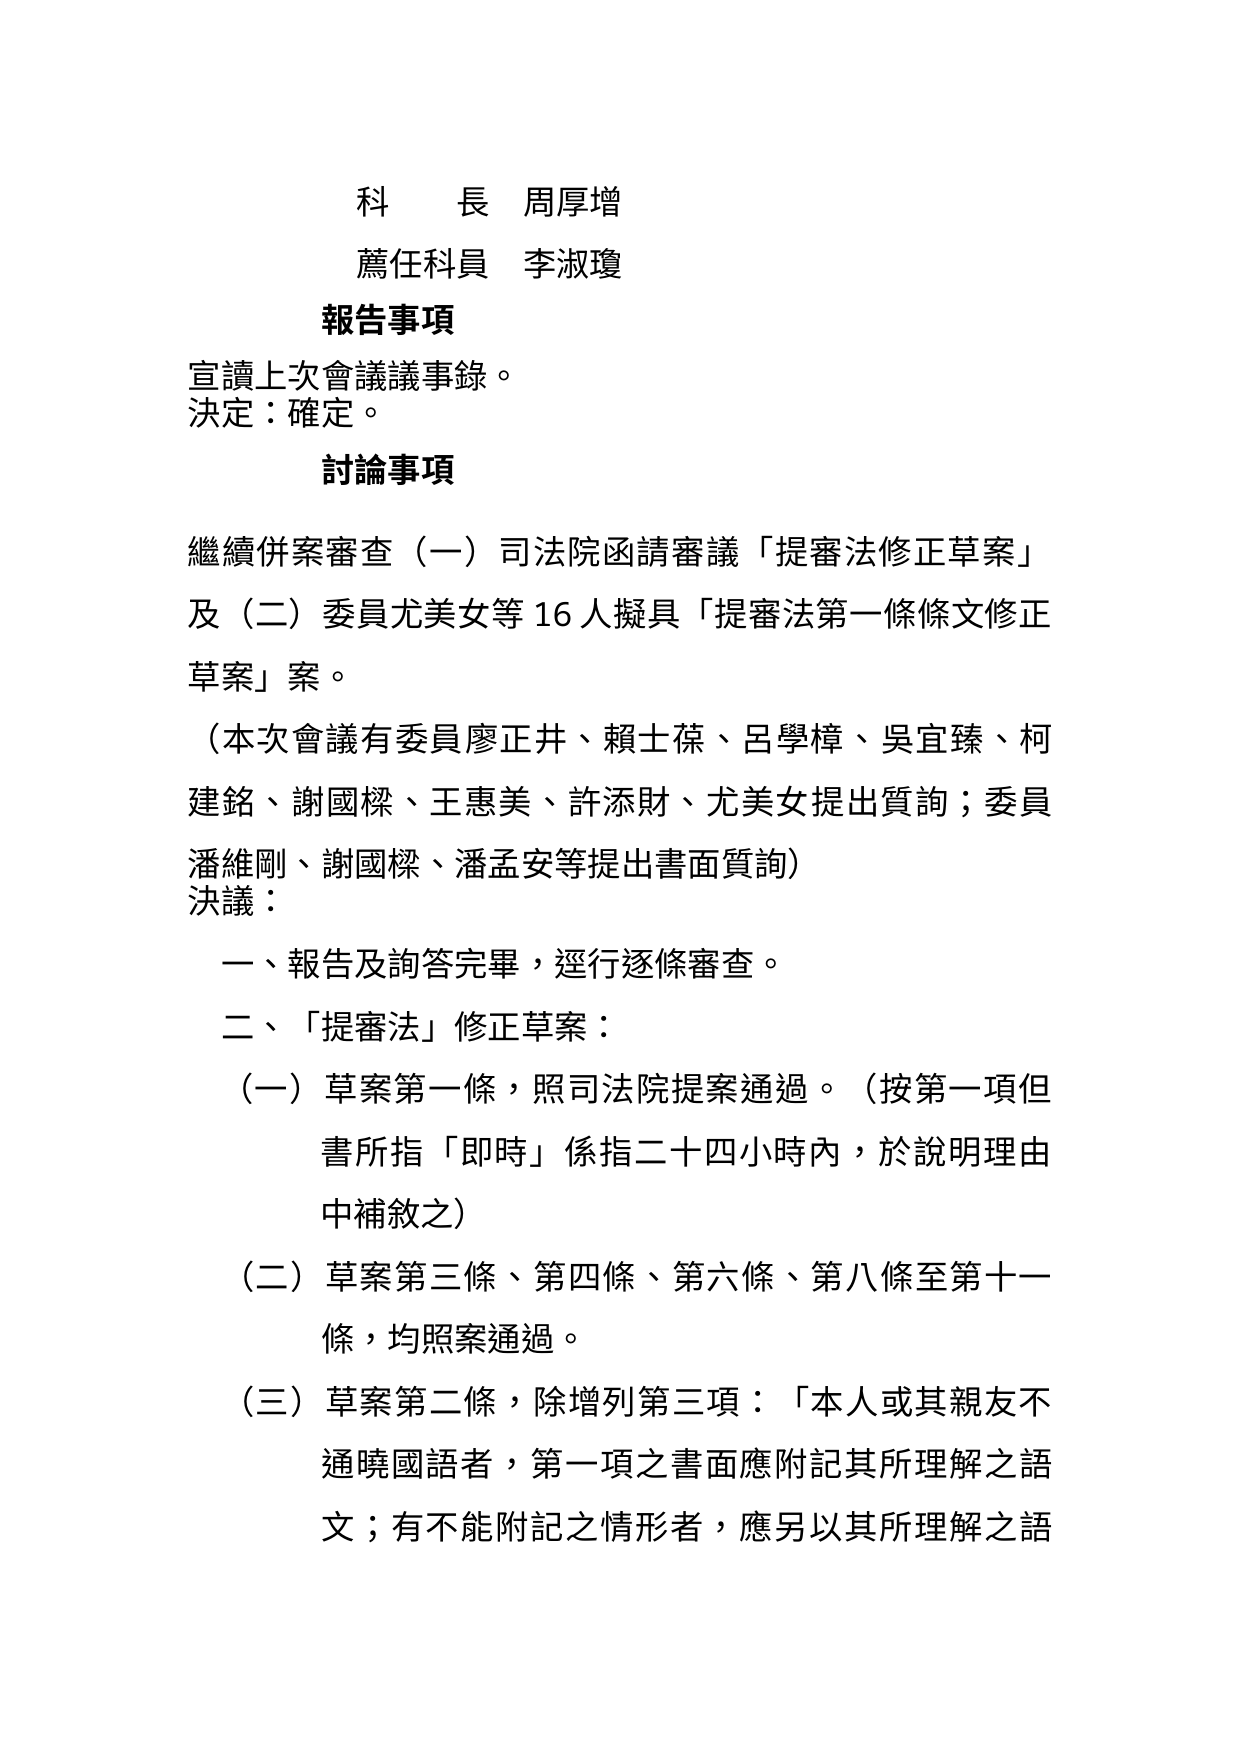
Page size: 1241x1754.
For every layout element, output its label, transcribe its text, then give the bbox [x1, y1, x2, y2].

text 決議： [188, 883, 1053, 921]
text 討論事項 [187, 452, 1053, 489]
text 一、報告及詢答完畢，逕行逐條審查。 [187, 921, 1053, 983]
text 報告事項 [187, 302, 1053, 339]
text （三）草案第二條，除增列第三項：「本人或其親友不通曉國語者，第一項之書面應附記其所理解之語文；有不能附記之情形者，應另以其所理解之語 [221, 1358, 1053, 1546]
text 繼續併案審查（一）司法院函請審議「提審法修正草案」及（二）委員尤美女等16人擬具「提審法第一條條文修正草案」案。 [187, 508, 1053, 696]
text 科 長 周厚增 [187, 158, 1053, 221]
text 薦任科員 李淑瓊 [187, 221, 1053, 283]
text （本次會議有委員廖正井、賴士葆、呂學樟、吳宜臻、柯建銘、謝國樑、王惠美、許添財、尤美女提出質詢；委員潘維剛、謝國樑、潘孟安等提出書面質詢） [187, 696, 1053, 883]
text 宣讀上次會議議事錄。 [187, 358, 1053, 396]
text 決定：確定。 [188, 396, 1053, 433]
text （一）草案第一條，照司法院提案通過。（按第一項但書所指「即時」係指二十四小時內，於說明理由中補敘之） [220, 1046, 1053, 1233]
text 二、「提審法」修正草案： [187, 983, 1053, 1046]
text （二）草案第三條、第四條、第六條、第八條至第十一條，均照案通過。 [221, 1233, 1053, 1358]
